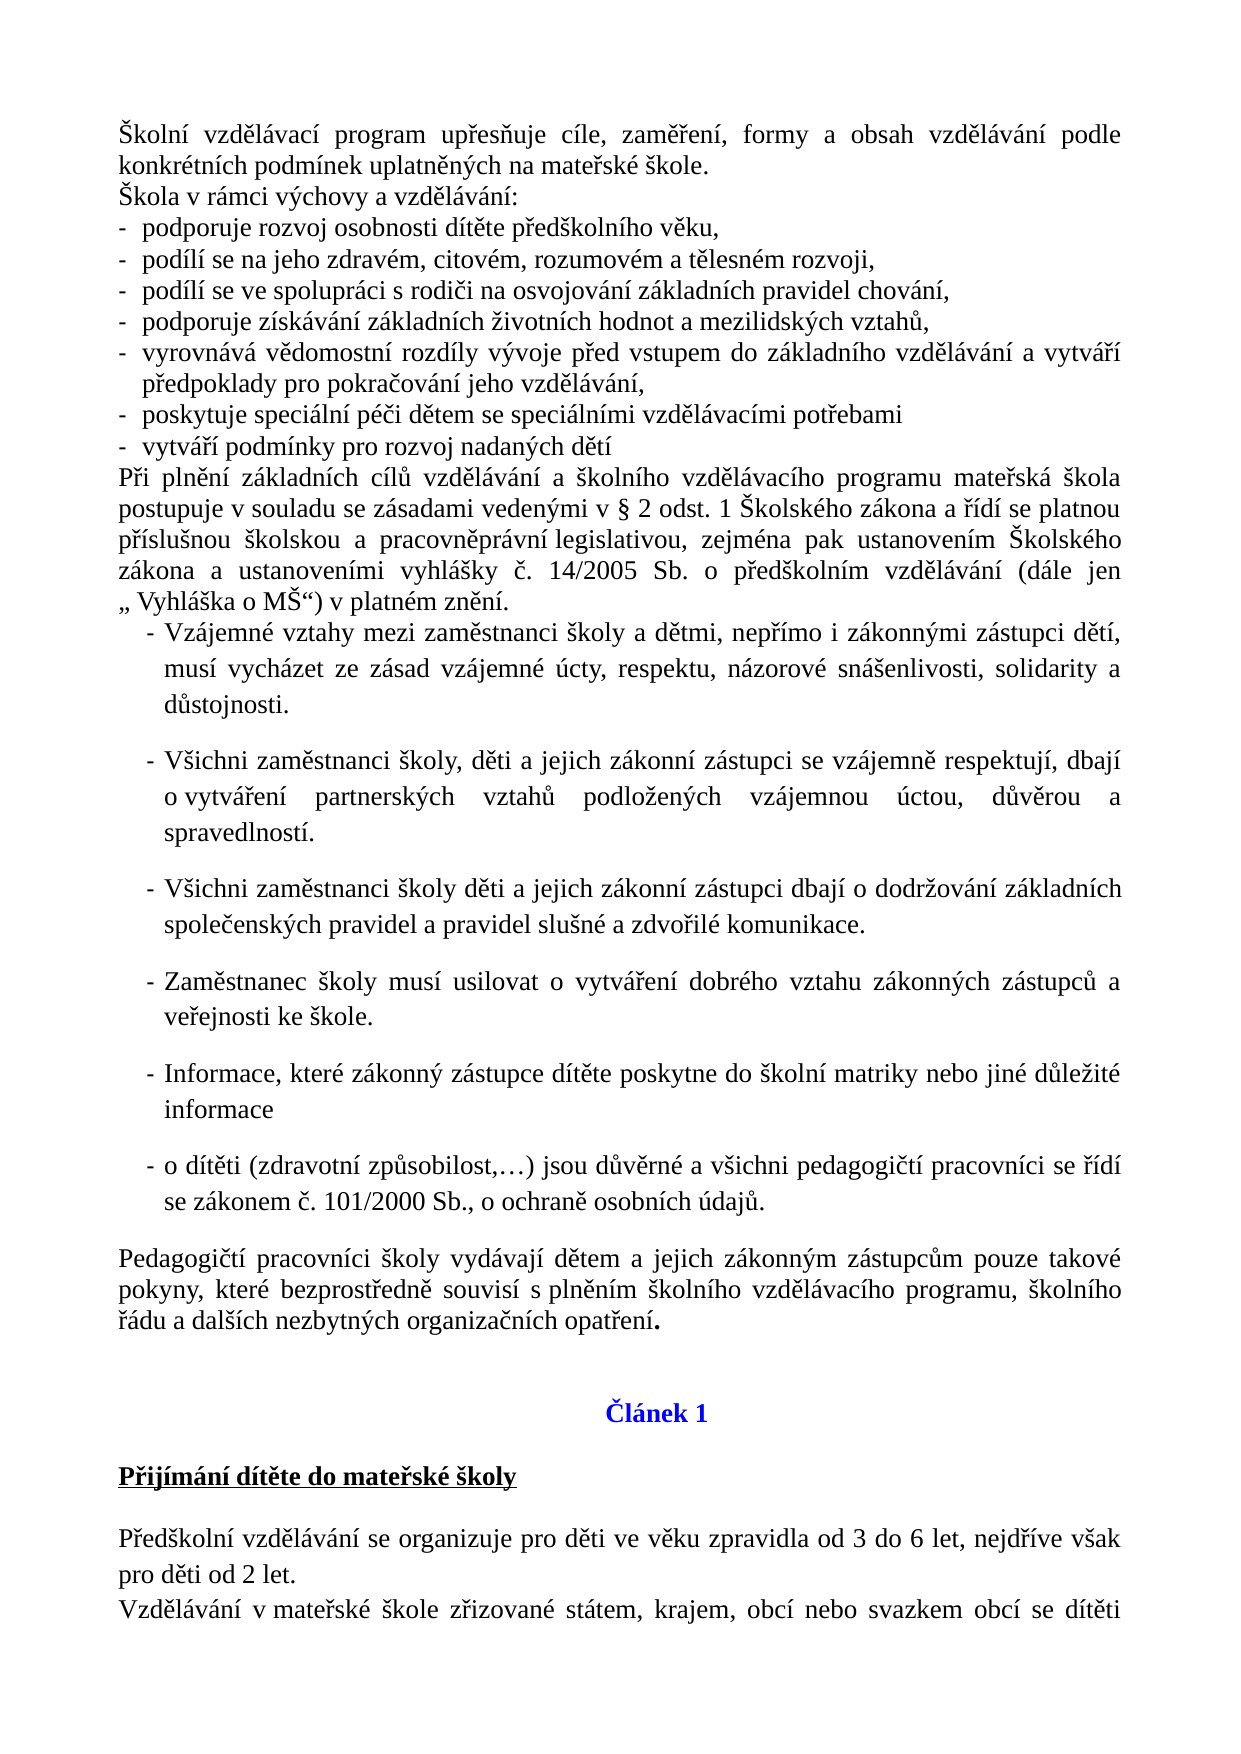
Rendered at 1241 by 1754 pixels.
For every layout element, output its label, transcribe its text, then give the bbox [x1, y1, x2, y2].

list Všichni zaměstnanci školy, děti a jejich zákonní zástupci se vzájemně respektují, dbají o vytváření partnerských vztahů podložených vzájemnou úctou, důvěrou a spravedlností. [146, 744, 1122, 847]
list vytváří podmínky pro rozvoj nadaných dětí [118, 429, 1122, 461]
text Pedagogičtí pracovníci školy vydávají dětem a jejich zákonným zástupcům pouze takové pokyny, které bezprostředně souvisí s plněním školního vzdělávacího programu, školního řádu a dalších nezbytných organizačních opatření. [118, 1242, 1122, 1335]
subtitle Článek 1 [191, 1397, 1122, 1428]
list podílí se ve spolupráci s rodiči na osvojování základních pravidel chování, [118, 274, 1122, 305]
text Předškolní vzdělávání se organizuje pro děti ve věku zpravidla od 3 do 6 let, nejdříve však pro děti od 2 let. [118, 1522, 1122, 1589]
list Zaměstnanec školy musí usilovat o vytváření dobrého vztahu zákonných zástupců a veřejnosti ke škole. [146, 965, 1122, 1032]
list Všichni zaměstnanci školy děti a jejich zákonní zástupci dbají o dodržování základních společenských pravidel a pravidel slušné a zdvořilé komunikace. [146, 872, 1122, 939]
list Informace, které zákonný zástupce dítěte poskytne do školní matriky nebo jiné důležité informace [146, 1057, 1122, 1124]
text Vzdělávání v mateřské škole zřizované státem, krajem, obcí nebo svazkem obcí se dítěti [118, 1593, 1122, 1624]
list podporuje rozvoj osobnosti dítěte předškolního věku, [118, 212, 1122, 243]
list poskytuje speciální péči dětem se speciálními vzdělávacími potřebami [118, 398, 1122, 429]
text Škola v rámci výchovy a vzdělávání: [118, 180, 1122, 212]
list vyrovnává vědomostní rozdíly vývoje před vstupem do základního vzdělávání a vytváří předpoklady pro pokračování jeho vzdělávání, [118, 336, 1122, 398]
text Při plnění základních cílů vzdělávání a školního vzdělávacího programu mateřská škola postupuje v souladu se zásadami vedenými v § 2 odst. 1 Školského zákona a řídí se platnou příslušnou školskou a pracovněprávní legislativou, zejména pak ustanovením Školského zákona a ustanoveními vyhlášky č. 14/2005 Sb. o předškolním vzdělávání (dále jen „ Vyhláška o MŠ“) v platném znění. [118, 461, 1122, 616]
list Vzájemné vztahy mezi zaměstnanci školy a dětmi, nepřímo i zákonnými zástupci dětí, musí vycházet ze zásad vzájemné úcty, respektu, názorové snášenlivosti, solidarity a důstojnosti. [146, 616, 1122, 719]
list podporuje získávání základních životních hodnot a mezilidských vztahů, [118, 305, 1122, 336]
list o dítěti (zdravotní způsobilost,…) jsou důvěrné a všichni pedagogičtí pracovníci se řídí se zákonem č. 101/2000 Sb., o ochraně osobních údajů. [146, 1149, 1122, 1216]
text Školní vzdělávací program upřesňuje cíle, zaměření, formy a obsah vzdělávání podle konkrétních podmínek uplatněných na mateřské škole. [118, 118, 1122, 180]
list podílí se na jeho zdravém, citovém, rozumovém a tělesném rozvoji, [118, 243, 1122, 274]
subtitle Přijímání dítěte do mateřské školy [118, 1460, 1122, 1491]
